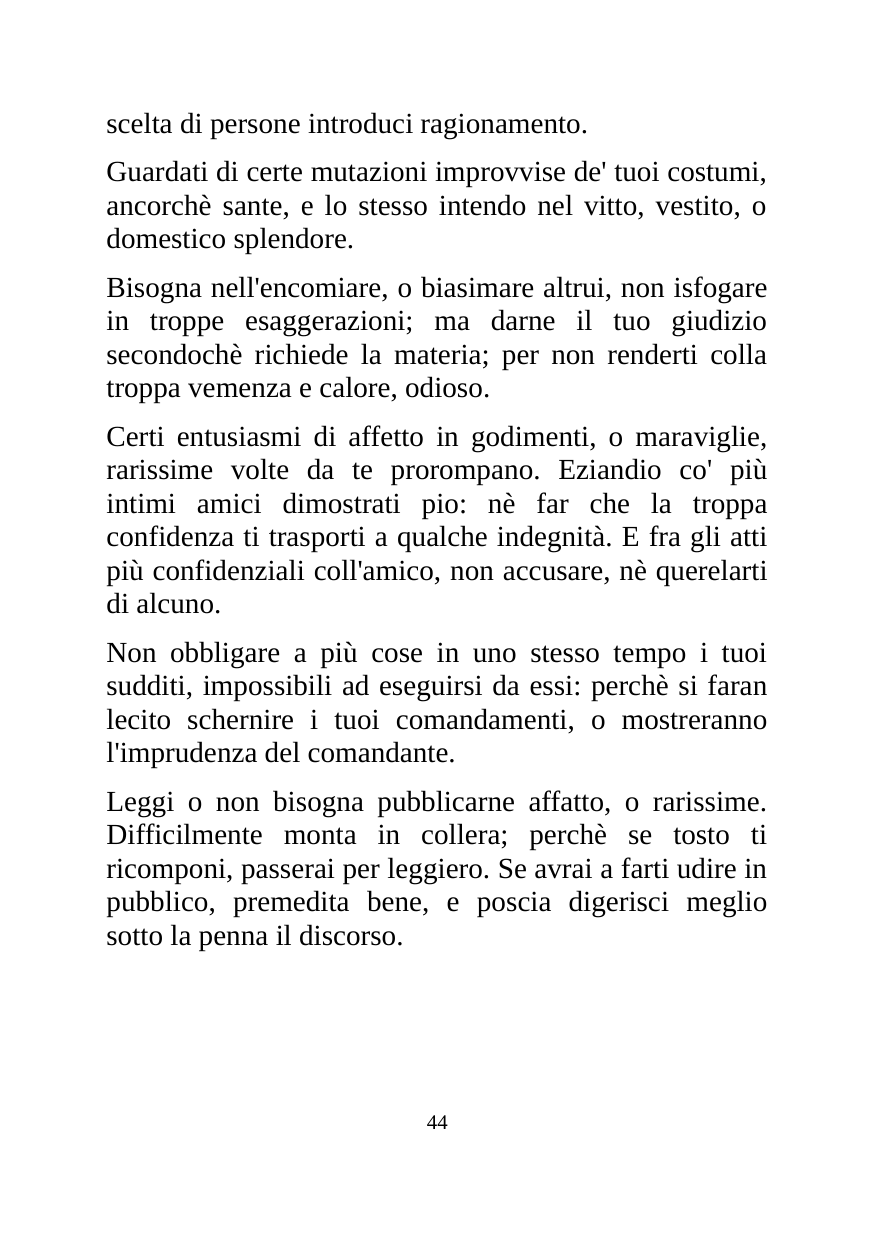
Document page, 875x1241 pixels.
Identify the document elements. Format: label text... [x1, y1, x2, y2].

text Guardati di certe mutazioni improvvise de' tuoi costumi, ancorchè sante, e lo stesso intendo nel vitto, vestito, o domestico splendore. [106, 154, 768, 255]
text Leggi o non bisogna pubblicarne affatto, o rarissime. Difficilmente monta in collera; perchè se tosto ti ricomponi, passerai per leggiero. Se avrai a farti udire in pubblico, premedita bene, e poscia digerisci meglio sotto la penna il discorso. [106, 784, 768, 952]
text Bisogna nell'encomiare, o biasimare altrui, non isfogare in troppe esaggerazioni; ma darne il tuo giudizio secondochè richiede la materia; per non renderti colla troppa vemenza e calore, odioso. [106, 270, 768, 404]
text scelta di persone introduci ragionamento. [106, 106, 768, 140]
text Certi entusiasmi di affetto in godimenti, o maraviglie, rarissime volte da te prorompano. Eziandio co' più intimi amici dimostrati pio: nè far che la troppa confidenza ti trasporti a qualche indegnità. E fra gli atti più confidenziali coll'amico, non accusare, nè querelarti di alcuno. [106, 419, 768, 620]
text Non obbligare a più cose in uno stesso tempo i tuoi sudditi, impossibili ad eseguirsi da essi: perchè si faran lecito schernire i tuoi comandamenti, o mostreranno l'imprudenza del comandante. [106, 635, 768, 769]
